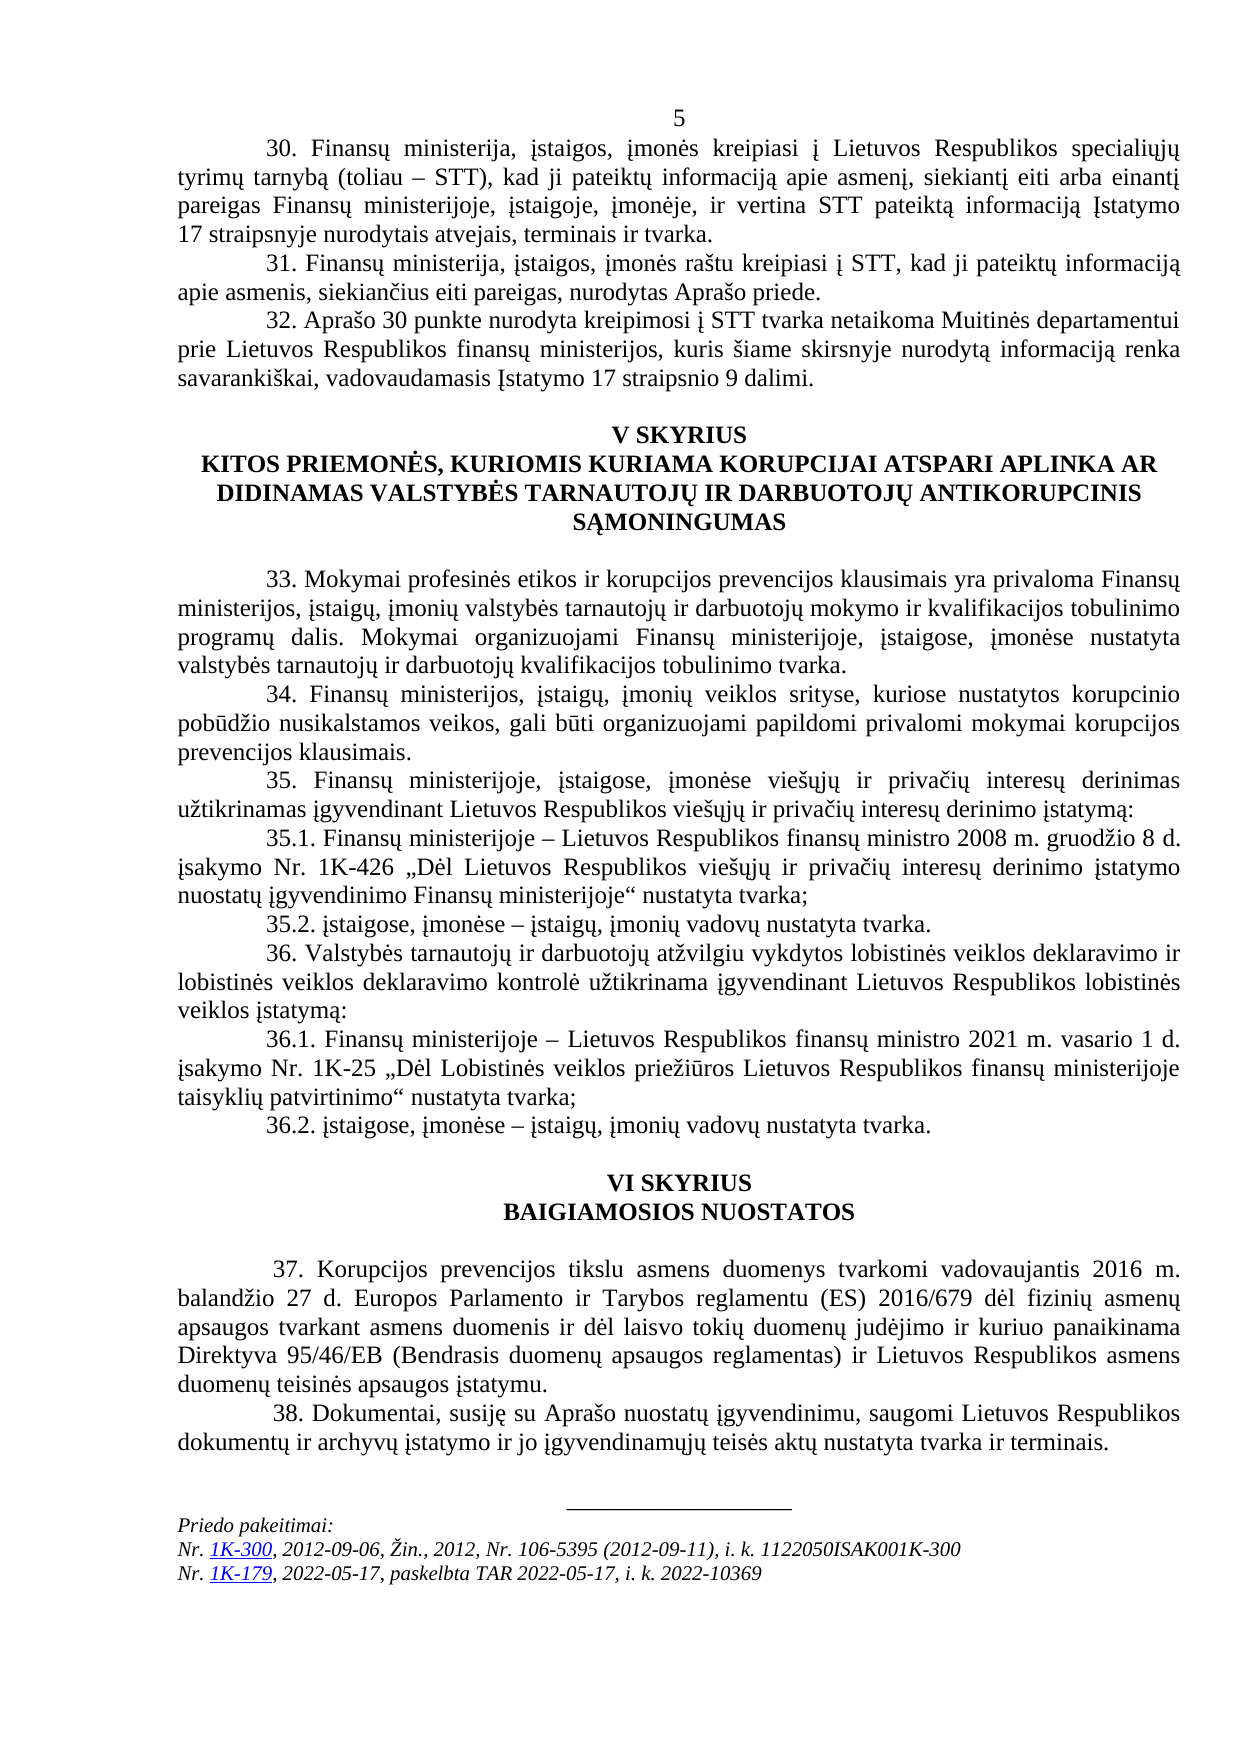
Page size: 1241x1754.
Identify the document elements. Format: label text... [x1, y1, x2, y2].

text 32. Aprašo 30 punkte nurodyta kreipimosi į STT tvarka netaikoma Muitinės departamentui prie Lietuvos Respublikos finansų ministerijos, kuris šiame skirsnyje nurodytą informaciją renka savarankiškai, vadovaudamasis Įstatymo 17 straipsnio 9 dalimi. [177, 305, 1181, 392]
text __________________ [177, 1484, 1181, 1513]
text KITOS PRIEMONĖS, KURIOMIS KURIAMA KORUPCIJAI ATSPARI APLINKA AR DIDINAMAS VALSTYBĖS TARNAUTOJŲ IR DARBUOTOJŲ ANTIKORUPCINIS SĄMONINGUMAS [177, 449, 1181, 535]
text BAIGIAMOSIOS NUOSTATOS [177, 1197, 1181, 1225]
text 35.1. Finansų ministerijoje – Lietuvos Respublikos finansų ministro 2008 m. gruodžio 8 d. įsakymo Nr. 1K-426 „Dėl Lietuvos Respublikos viešųjų ir privačių interesų derinimo įstatymo nuostatų įgyvendinimo Finansų ministerijoje“ nustatyta tvarka; [177, 823, 1181, 909]
text 38. Dokumentai, susiję su Aprašo nuostatų įgyvendinimu, saugomi Lietuvos Respublikos dokumentų ir archyvų įstatymo ir jo įgyvendinamųjų teisės aktų nustatyta tvarka ir terminais. [177, 1398, 1181, 1455]
text 36.2. įstaigose, įmonėse – įstaigų, įmonių vadovų nustatyta tvarka. [177, 1110, 1181, 1139]
text Nr. 1K-179, 2022-05-17, paskelbta TAR 2022-05-17, i. k. 2022-10369 [177, 1561, 1181, 1585]
text 31. Finansų ministerija, įstaigos, įmonės raštu kreipiasi į STT, kad ji pateiktų informaciją apie asmenis, siekiančius eiti pareigas, nurodytas Aprašo priede. [177, 248, 1181, 305]
text VI SKYRIUS [177, 1168, 1181, 1197]
text 37. Korupcijos prevencijos tikslu asmens duomenys tvarkomi vadovaujantis 2016 m. balandžio 27 d. Europos Parlamento ir Tarybos reglamentu (ES) 2016/679 dėl fizinių asmenų apsaugos tvarkant asmens duomenis ir dėl laisvo tokių duomenų judėjimo ir kuriuo panaikinama Direktyva 95/46/EB (Bendrasis duomenų apsaugos reglamentas) ir Lietuvos Respublikos asmens duomenų teisinės apsaugos įstatymu. [177, 1254, 1181, 1398]
text Nr. 1K-300, 2012-09-06, Žin., 2012, Nr. 106-5395 (2012-09-11), i. k. 1122050ISAK001K-300 [177, 1537, 1181, 1561]
text 35.2. įstaigose, įmonėse – įstaigų, įmonių vadovų nustatyta tvarka. [177, 909, 1181, 938]
text Priedo pakeitimai: [177, 1513, 1181, 1537]
text 36.1. Finansų ministerijoje – Lietuvos Respublikos finansų ministro 2021 m. vasario 1 d. įsakymo Nr. 1K-25 „Dėl Lobistinės veiklos priežiūros Lietuvos Respublikos finansų ministerijoje taisyklių patvirtinimo“ nustatyta tvarka; [177, 1024, 1181, 1110]
text 33. Mokymai profesinės etikos ir korupcijos prevencijos klausimais yra privaloma Finansų ministerijos, įstaigų, įmonių valstybės tarnautojų ir darbuotojų mokymo ir kvalifikacijos tobulinimo programų dalis. Mokymai organizuojami Finansų ministerijoje, įstaigose, įmonėse nustatyta valstybės tarnautojų ir darbuotojų kvalifikacijos tobulinimo tvarka. [177, 564, 1181, 679]
text 35. Finansų ministerijoje, įstaigose, įmonėse viešųjų ir privačių interesų derinimas užtikrinamas įgyvendinant Lietuvos Respublikos viešųjų ir privačių interesų derinimo įstatymą: [177, 765, 1181, 823]
text 34. Finansų ministerijos, įstaigų, įmonių veiklos srityse, kuriose nustatytos korupcinio pobūdžio nusikalstamos veikos, gali būti organizuojami papildomi privalomi mokymai korupcijos prevencijos klausimais. [177, 679, 1181, 765]
text 30. Finansų ministerija, įstaigos, įmonės kreipiasi į Lietuvos Respublikos specialiųjų tyrimų tarnybą (toliau – STT), kad ji pateiktų informaciją apie asmenį, siekiantį eiti arba einantį pareigas Finansų ministerijoje, įstaigoje, įmonėje, ir vertina STT pateiktą informaciją Įstatymo 17 straipsnyje nurodytais atvejais, terminais ir tvarka. [177, 133, 1181, 248]
text V SKYRIUS [177, 420, 1181, 449]
text 36. Valstybės tarnautojų ir darbuotojų atžvilgiu vykdytos lobistinės veiklos deklaravimo ir lobistinės veiklos deklaravimo kontrolė užtikrinama įgyvendinant Lietuvos Respublikos lobistinės veiklos įstatymą: [177, 938, 1181, 1024]
